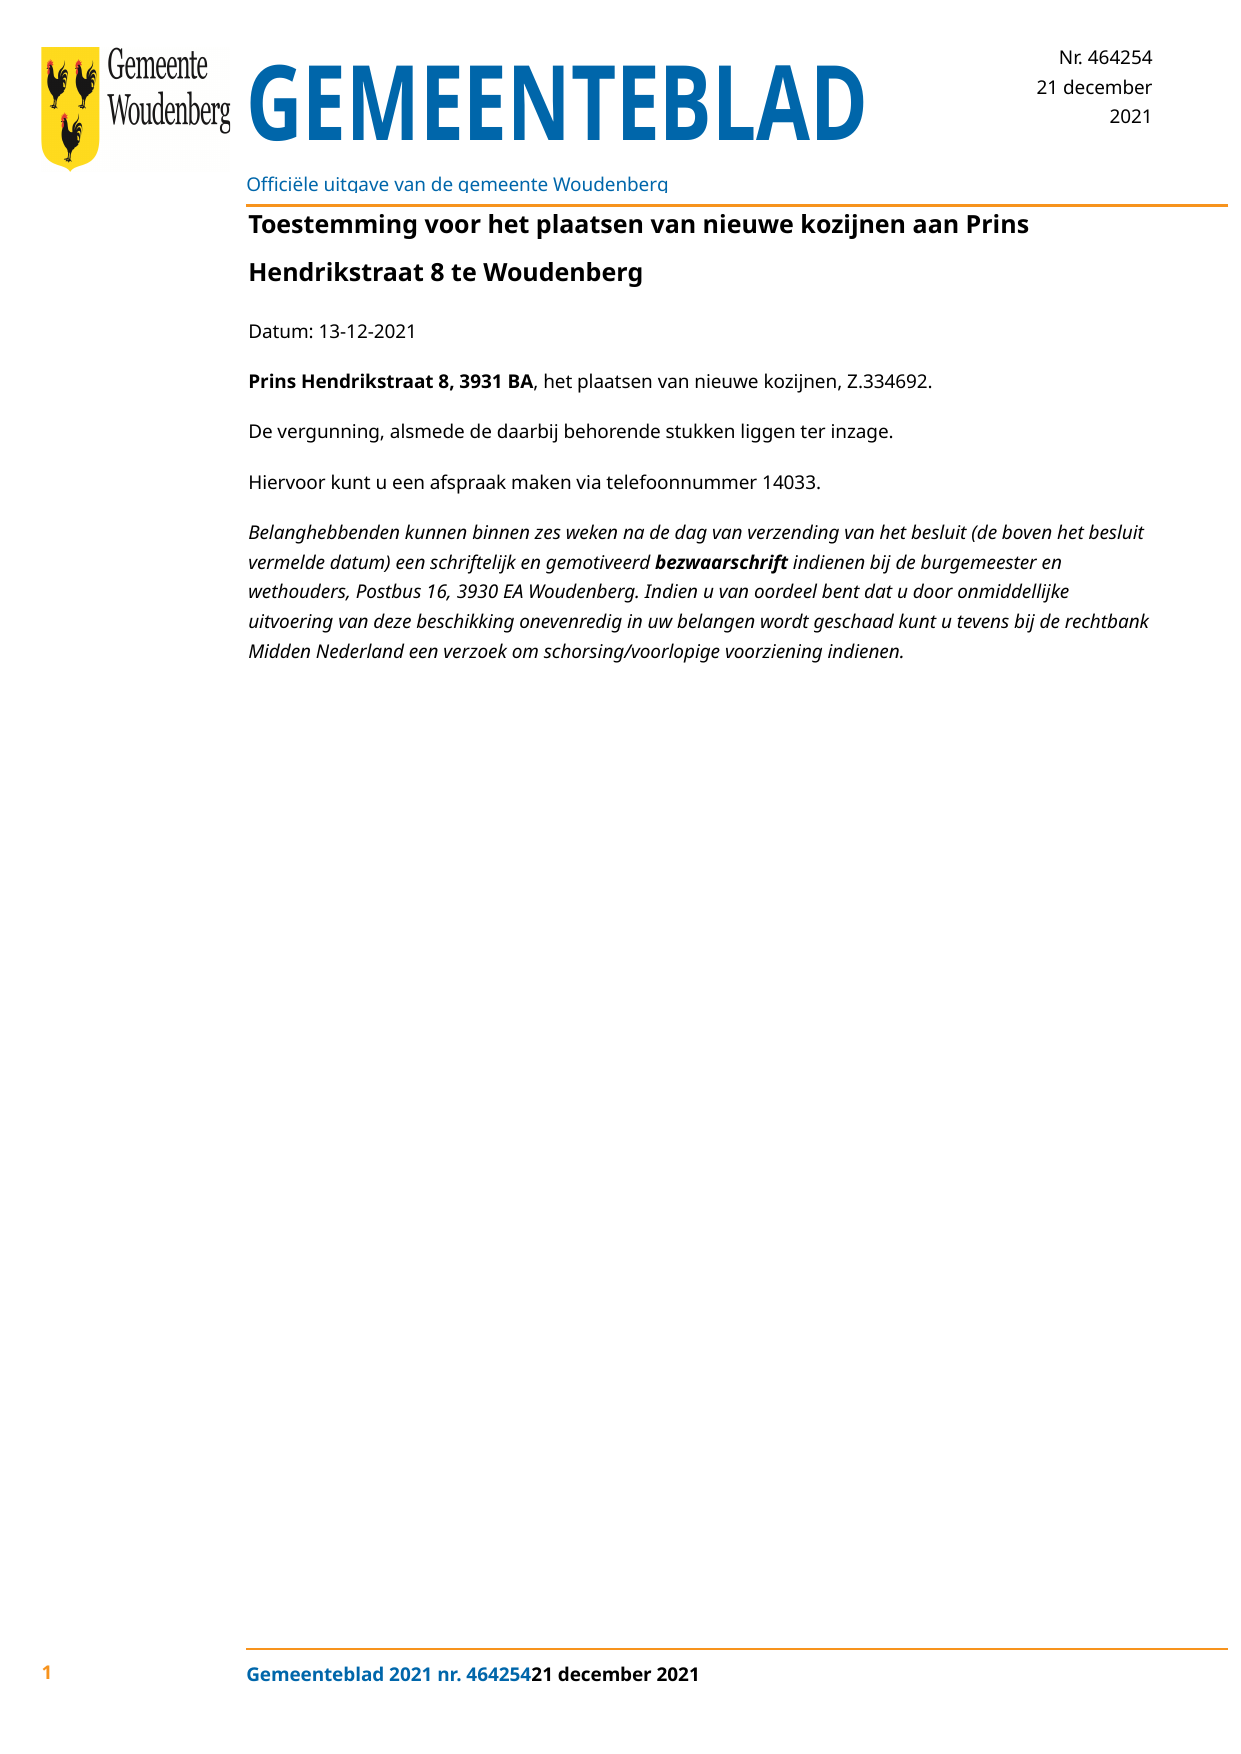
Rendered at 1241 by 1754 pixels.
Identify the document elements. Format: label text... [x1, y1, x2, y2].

text Belanghebbenden kunnen binnen zes weken na de dag van verzending van het besluit (de boven het besluit vermelde datum) een schriftelijk en gemotiveerd bezwaarschrift indienen bij de burgemeester en wethouders, Postbus 16, 3930 EA Woudenberg. Indien u van oordeel bent dat u door onmiddellijke uitvoering van deze beschikking onevenredig in uw belangen wordt geschaad kunt u tevens bij de rechtbank Midden Nederland een verzoek om schorsing/voorlopige voorziening indienen. [248, 519, 1152, 664]
text Prins Hendrikstraat 8, 3931 BA, het plaatsen van nieuwe kozijnen, Z.334692. [248, 368, 1152, 394]
text De vergunning, alsmede de daarbij behorende stukken liggen ter inzage. [248, 419, 1152, 444]
text Toestemming voor het plaatsen van nieuwe kozijnen aan Prins Hendrikstraat 8 te Woudenberg [248, 207, 1152, 288]
text Hiervoor kunt u een afspraak maken via telefoonnummer 14033. [248, 469, 1152, 495]
text Datum: 13-12-2021 [248, 318, 1152, 344]
picture [41, 47, 231, 172]
